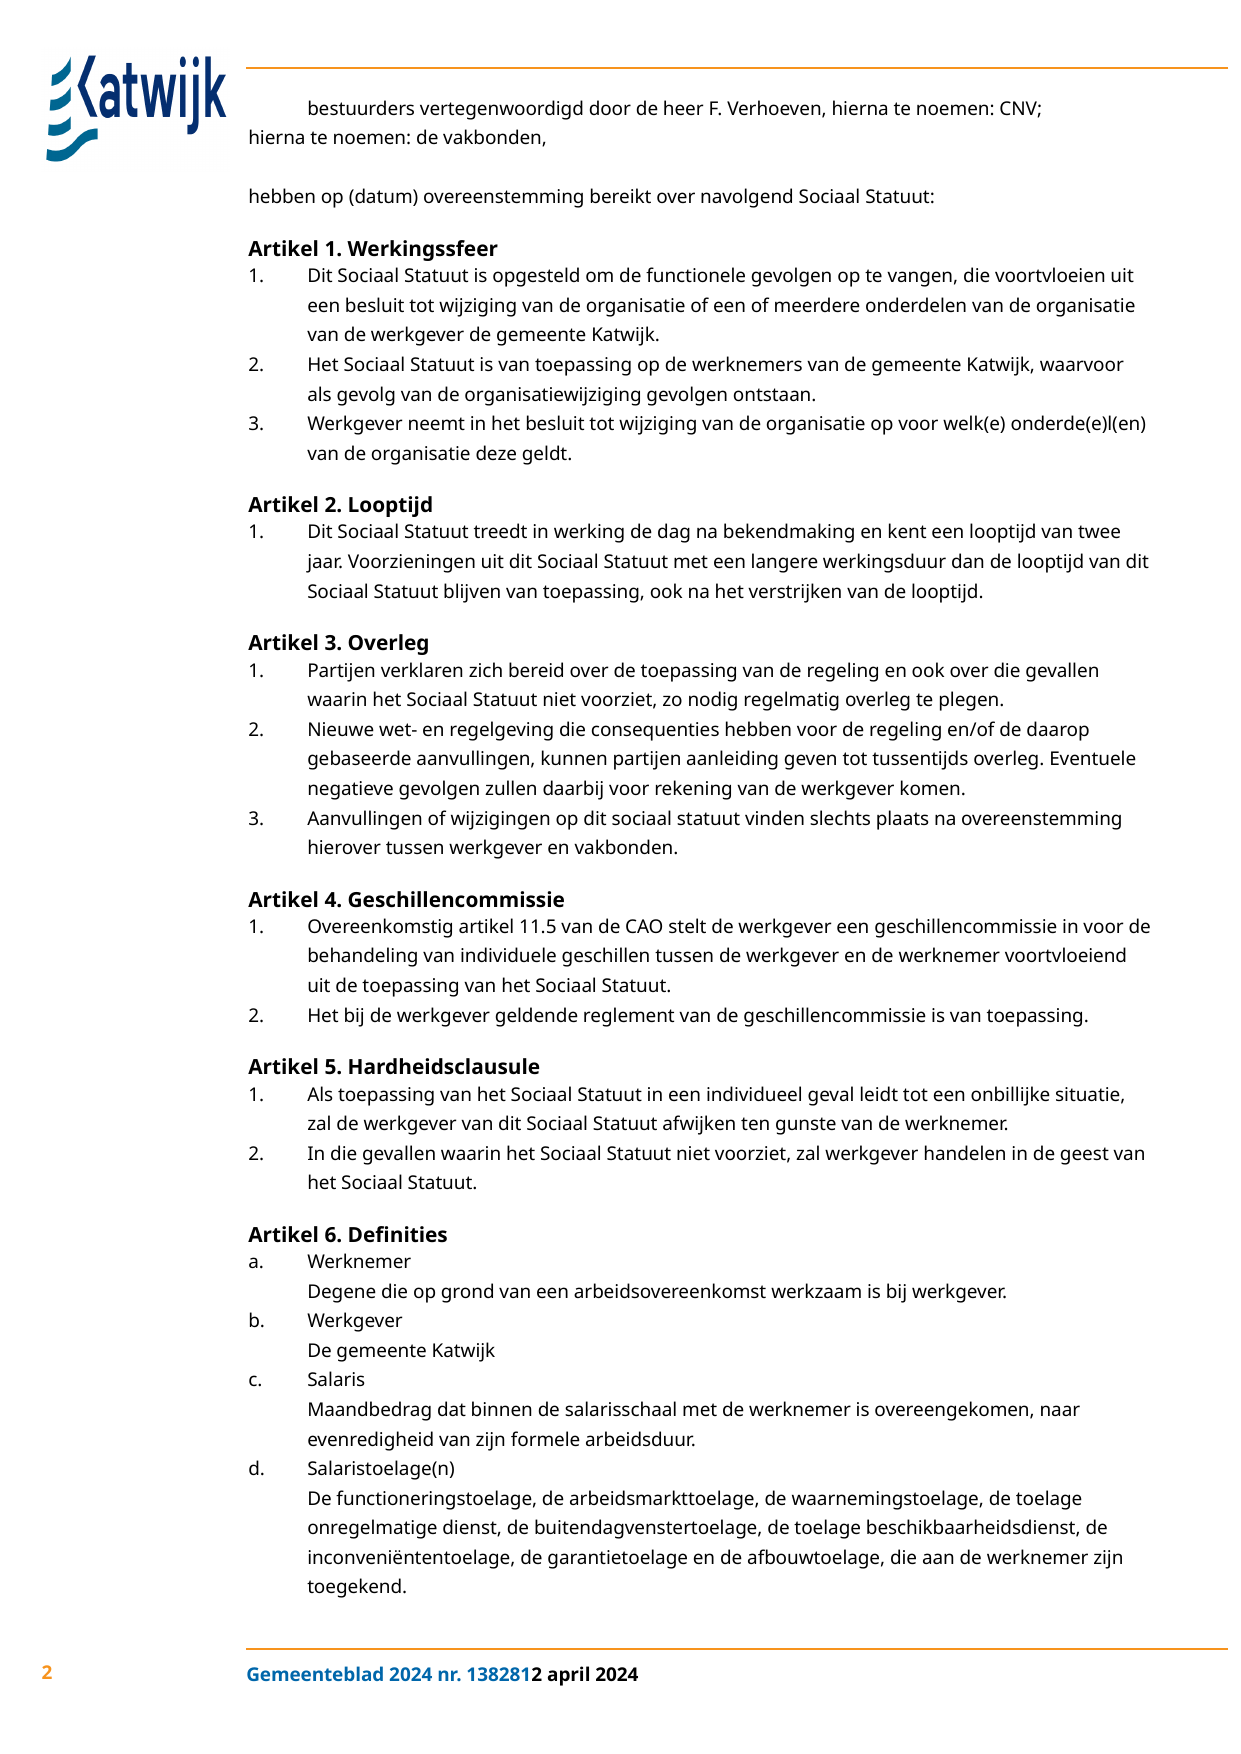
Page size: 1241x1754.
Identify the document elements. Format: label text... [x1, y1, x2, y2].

list Salaristoelage(n) [248, 1455, 1152, 1481]
list De gemeente Katwijk [248, 1337, 1152, 1363]
list Partijen verklaren zich bereid over de toepassing van de regeling en ook over die gevallen waarin het Sociaal Statuut niet voorziet, zo nodig regelmatig overleg te plegen. [248, 657, 1152, 712]
list Nieuwe wet- en regelgeving die consequenties hebben voor de regeling en/of de daarop gebaseerde aanvullingen, kunnen partijen aanleiding geven tot tussentijds overleg. Eventuele negatieve gevolgen zullen daarbij voor rekening van de werkgever komen. [248, 716, 1152, 801]
text Artikel 3. Overleg [248, 628, 1152, 657]
list Dit Sociaal Statuut treedt in werking de dag na bekendmaking en kent een looptijd van twee jaar. Voorzieningen uit dit Sociaal Statuut met een langere werkingsduur dan de looptijd van dit Sociaal Statuut blijven van toepassing, ook na het verstrijken van de looptijd. [248, 519, 1152, 604]
text Artikel 1. Werkingssfeer [248, 234, 1152, 262]
list Als toepassing van het Sociaal Statuut in een individueel geval leidt tot een onbillijke situatie, zal de werkgever van dit Sociaal Statuut afwijken ten gunste van de werknemer. [248, 1081, 1152, 1136]
list Overeenkomstig artikel 11.5 van de CAO stelt de werkgever een geschillencommissie in voor de behandeling van individuele geschillen tussen de werkgever en de werknemer voortvloeiend uit de toepassing van het Sociaal Statuut. [248, 913, 1152, 998]
list Werkgever neemt in het besluit tot wijziging van de organisatie op voor welk(e) onderde(e)l(en) van de organisatie deze geldt. [248, 410, 1152, 466]
list Dit Sociaal Statuut is opgesteld om de functionele gevolgen op te vangen, die voortvloeien uit een besluit tot wijziging van de organisatie of een of meerdere onderdelen van de organisatie van de werkgever de gemeente Katwijk. [248, 262, 1152, 347]
list De functioneringstoelage, de arbeidsmarkttoelage, de waarnemingstoelage, de toelage onregelmatige dienst, de buitendagvenstertoelage, de toelage beschikbaarheidsdienst, de inconveniëntentoelage, de garantietoelage en de afbouwtoelage, die aan de werknemer zijn toegekend. [248, 1485, 1152, 1599]
text Artikel 4. Geschillencommissie [248, 885, 1152, 913]
list Salaris [248, 1367, 1152, 1392]
list Werknemer [248, 1248, 1152, 1274]
text Artikel 6. Definities [248, 1220, 1152, 1248]
text Artikel 2. Looptijd [248, 490, 1152, 519]
text Artikel 5. Hardheidsclausule [248, 1052, 1152, 1081]
picture [41, 47, 231, 172]
list Aanvullingen of wijzigingen op dit sociaal statuut vinden slechts plaats na overeenstemming hierover tussen werkgever en vakbonden. [248, 805, 1152, 860]
list Degene die op grond van een arbeidsovereenkomst werkzaam is bij werkgever. [248, 1278, 1152, 1304]
list Werkgever [248, 1307, 1152, 1333]
text hebben op (datum) overeenstemming bereikt over navolgend Sociaal Statuut: [248, 183, 1152, 209]
list bestuurders vertegenwoordigd door de heer F. Verhoeven, hierna te noemen: CNV; [248, 95, 1152, 121]
text hierna te noemen: de vakbonden, [248, 124, 1152, 150]
list Maandbedrag dat binnen de salarisschaal met de werknemer is overeengekomen, naar evenredigheid van zijn formele arbeidsduur. [248, 1396, 1152, 1452]
list Het bij de werkgever geldende reglement van de geschillencommissie is van toepassing. [248, 1002, 1152, 1028]
list Het Sociaal Statuut is van toepassing op de werknemers van de gemeente Katwijk, waarvoor als gevolg van de organisatiewijziging gevolgen ontstaan. [248, 351, 1152, 406]
list In die gevallen waarin het Sociaal Statuut niet voorziet, zal werkgever handelen in de geest van het Sociaal Statuut. [248, 1140, 1152, 1195]
